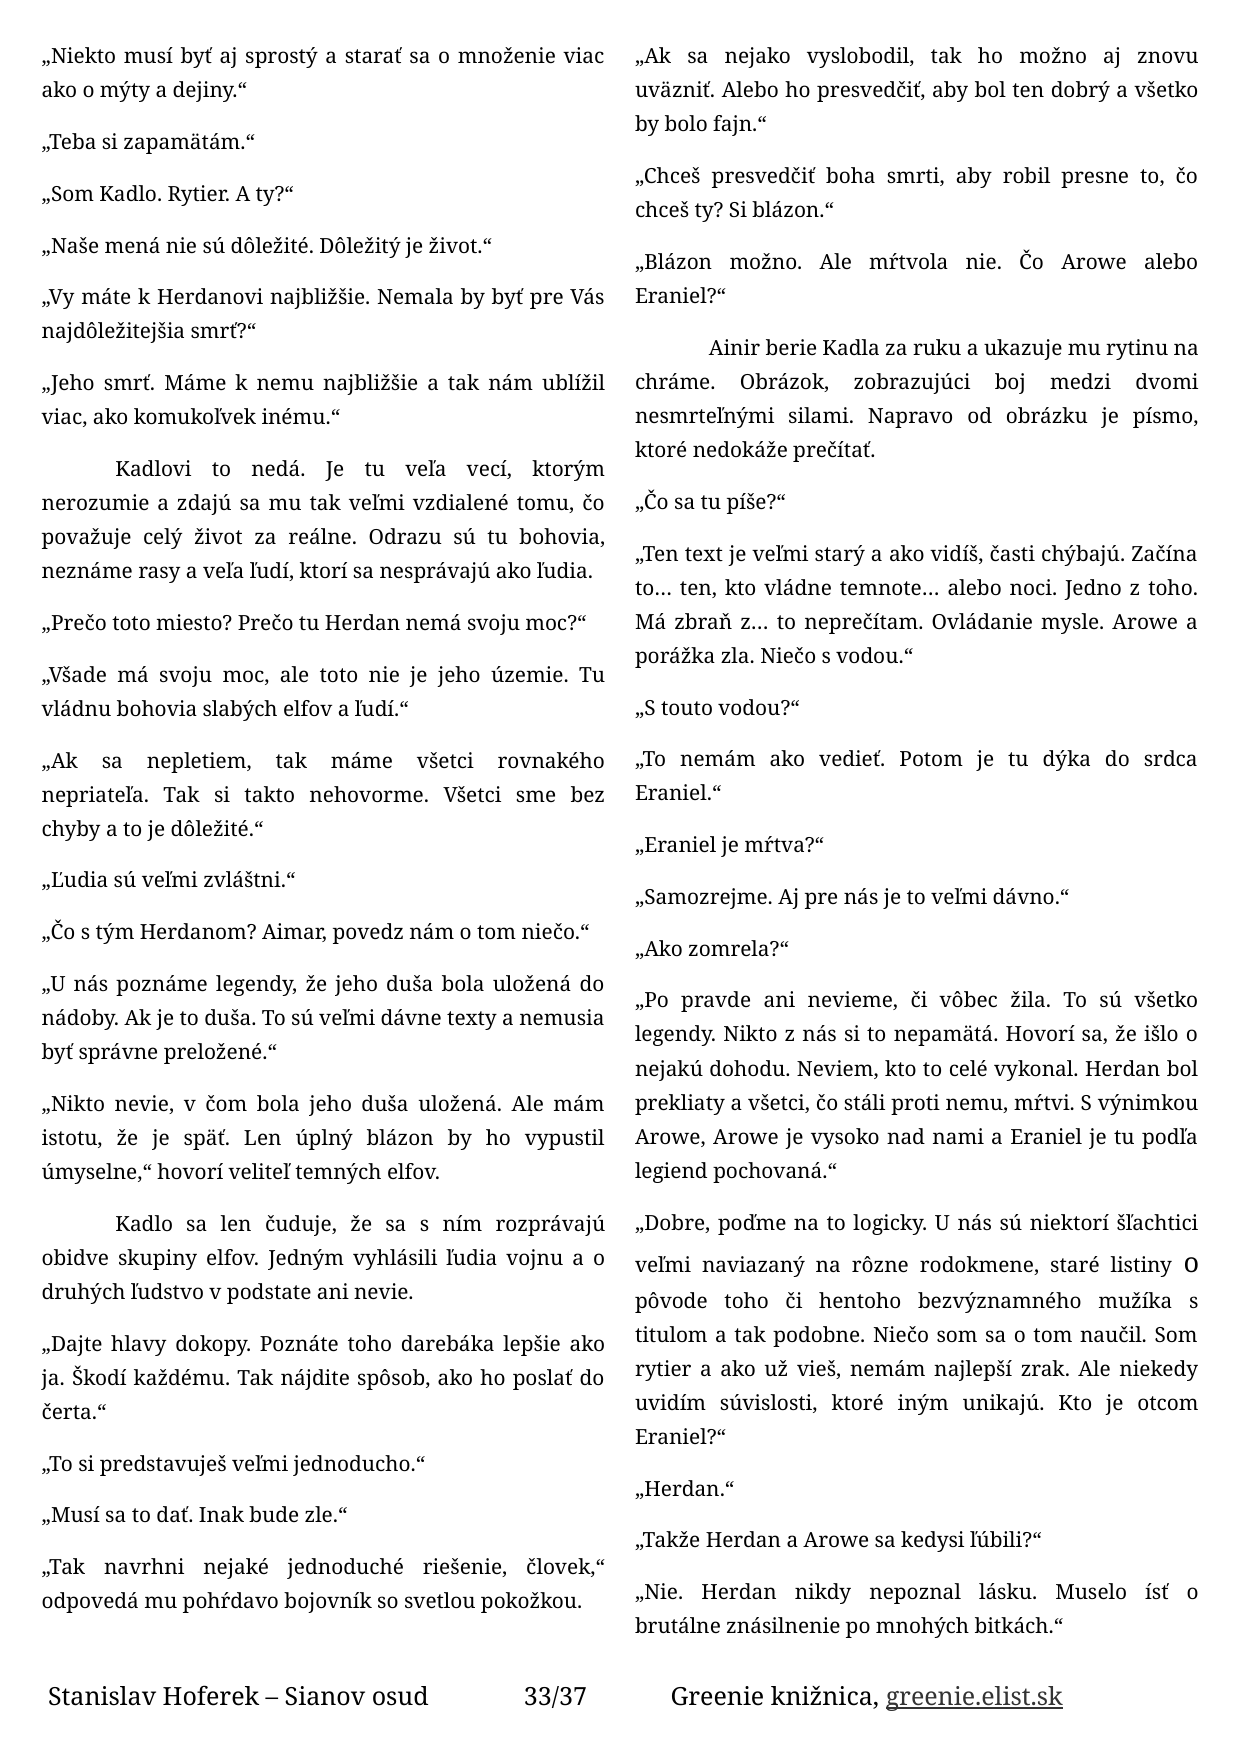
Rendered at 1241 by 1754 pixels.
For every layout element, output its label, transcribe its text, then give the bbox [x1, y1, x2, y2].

text Ainir berie Kadla za ruku a ukazuje mu rytinu na chráme. Obrázok, zobrazujúci boj medzi dvomi nesmrteľnými silami. Napravo od obrázku je písmo, ktoré nedokáže prečítať. [635, 333, 1199, 463]
text „Prečo toto miesto? Prečo tu Herdan nemá svoju moc?“ [41, 608, 605, 637]
text „Jeho smrť. Máme k nemu najbližšie a tak nám ublížil viac, ako komukoľvek inému.“ [41, 368, 605, 431]
text „Čo sa tu píše?“ [635, 487, 1199, 515]
text „Samozrejme. Aj pre nás je to veľmi dávno.“ [635, 882, 1199, 910]
text „Blázon možno. Ale mŕtvola nie. Čo Arowe alebo Eraniel?“ [635, 247, 1199, 309]
text „To nemám ako vedieť. Potom je tu dýka do srdca Eraniel.“ [635, 744, 1199, 807]
text „Čo s tým Herdanom? Aimar, povedz nám o tom niečo.“ [41, 917, 605, 946]
text „Som Kadlo. Rytier. A ty?“ [41, 179, 605, 207]
text „Herdan.“ [635, 1474, 1199, 1502]
text „Takže Herdan a Arowe sa kedysi ľúbili?“ [635, 1526, 1199, 1554]
text Kadlo sa len čuduje, že sa s ním rozprávajú obidve skupiny elfov. Jedným vyhlásili ľudia vojnu a o druhých ľudstvo v podstate ani nevie. [41, 1209, 605, 1306]
text „Musí sa to dať. Inak bude zle.“ [41, 1501, 605, 1529]
text „Po pravde ani nevieme, či vôbec žila. To sú všetko legendy. Nikto z nás si to nepamätá. Hovorí sa, že išlo o nejakú dohodu. Neviem, kto to celé vykonal. Herdan bol prekliaty a všetci, čo stáli proti nemu, mŕtvi. S výnimkou Arowe, Arowe je vysoko nad nami a Eraniel je tu podľa legiend pochovaná.“ [635, 986, 1199, 1184]
text „Dobre, poďme na to logicky. U nás sú niektorí šľachtici veľmi naviazaný na rôzne rodokmene, staré listiny o pôvode toho či hentoho bezvýznamného mužíka s titulom a tak podobne. Niečo som sa o tom naučil. Som rytier a ako už vieš, nemám najlepší zrak. Ale niekedy uvidím súvislosti, ktoré iným unikajú. Kto je otcom Eraniel?“ [635, 1208, 1199, 1451]
text „Dajte hlavy dokopy. Poznáte toho darebáka lepšie ako ja. Škodí každému. Tak nájdite spôsob, ako ho poslať do čerta.“ [41, 1329, 605, 1425]
text „Chceš presvedčiť boha smrti, aby robil presne to, čo chceš ty? Si blázon.“ [635, 161, 1199, 224]
text „U nás poznáme legendy, že jeho duša bola uložená do nádoby. Ak je to duša. To sú veľmi dávne texty a nemusia byť správne preložené.“ [41, 969, 605, 1066]
text „To si predstavuješ veľmi jednoducho.“ [41, 1449, 605, 1477]
text „Ako zomrela?“ [635, 934, 1199, 962]
text „S touto vodou?“ [635, 693, 1199, 721]
text „Teba si zapamätám.“ [41, 127, 605, 156]
text „Eraniel je mŕtva?“ [635, 830, 1199, 859]
text „Všade má svoju moc, ale toto nie je jeho územie. Tu vládnu bohovia slabých elfov a ľudí.“ [41, 660, 605, 722]
text „Ak sa nepletiem, tak máme všetci rovnakého nepriateľa. Tak si takto nehovorme. Všetci sme bez chyby a to je dôležité.“ [41, 746, 605, 842]
text Kadlovi to nedá. Je tu veľa vecí, ktorým nerozumie a zdajú sa mu tak veľmi vzdialené tomu, čo považuje celý život za reálne. Odrazu sú tu bohovia, neznáme rasy a veľa ľudí, ktorí sa nesprávajú ako ľudia. [41, 454, 605, 585]
text „Tak navrhni nejaké jednoduché riešenie, človek,“ odpovedá mu pohŕdavo bojovník so svetlou pokožkou. [41, 1552, 605, 1615]
text „Ten text je veľmi starý a ako vidíš, časti chýbajú. Začína to… ten, kto vládne temnote… alebo noci. Jedno z toho. Má zbraň z… to neprečítam. Ovládanie mysle. Arowe a porážka zla. Niečo s vodou.“ [635, 539, 1199, 669]
text „Nikto nevie, v čom bola jeho duša uložená. Ale mám istotu, že je späť. Len úplný blázon by ho vypustil úmyselne,“ hovorí veliteľ temných elfov. [41, 1089, 605, 1186]
text „Niekto musí byť aj sprostý a starať sa o množenie viac ako o mýty a dejiny.“ [41, 41, 605, 104]
text „Naše mená nie sú dôležité. Dôležitý je život.“ [41, 231, 605, 259]
text „Ľudia sú veľmi zvláštni.“ [41, 866, 605, 894]
text „Ak sa nejako vyslobodil, tak ho možno aj znovu uväzniť. Alebo ho presvedčiť, aby bol ten dobrý a všetko by bolo fajn.“ [635, 41, 1199, 138]
text „Vy máte k Herdanovi najbližšie. Nemala by byť pre Vás najdôležitejšia smrť?“ [41, 282, 605, 345]
text „Nie. Herdan nikdy nepoznal lásku. Muselo ísť o brutálne znásilnenie po mnohých bitkách.“ [635, 1577, 1199, 1640]
